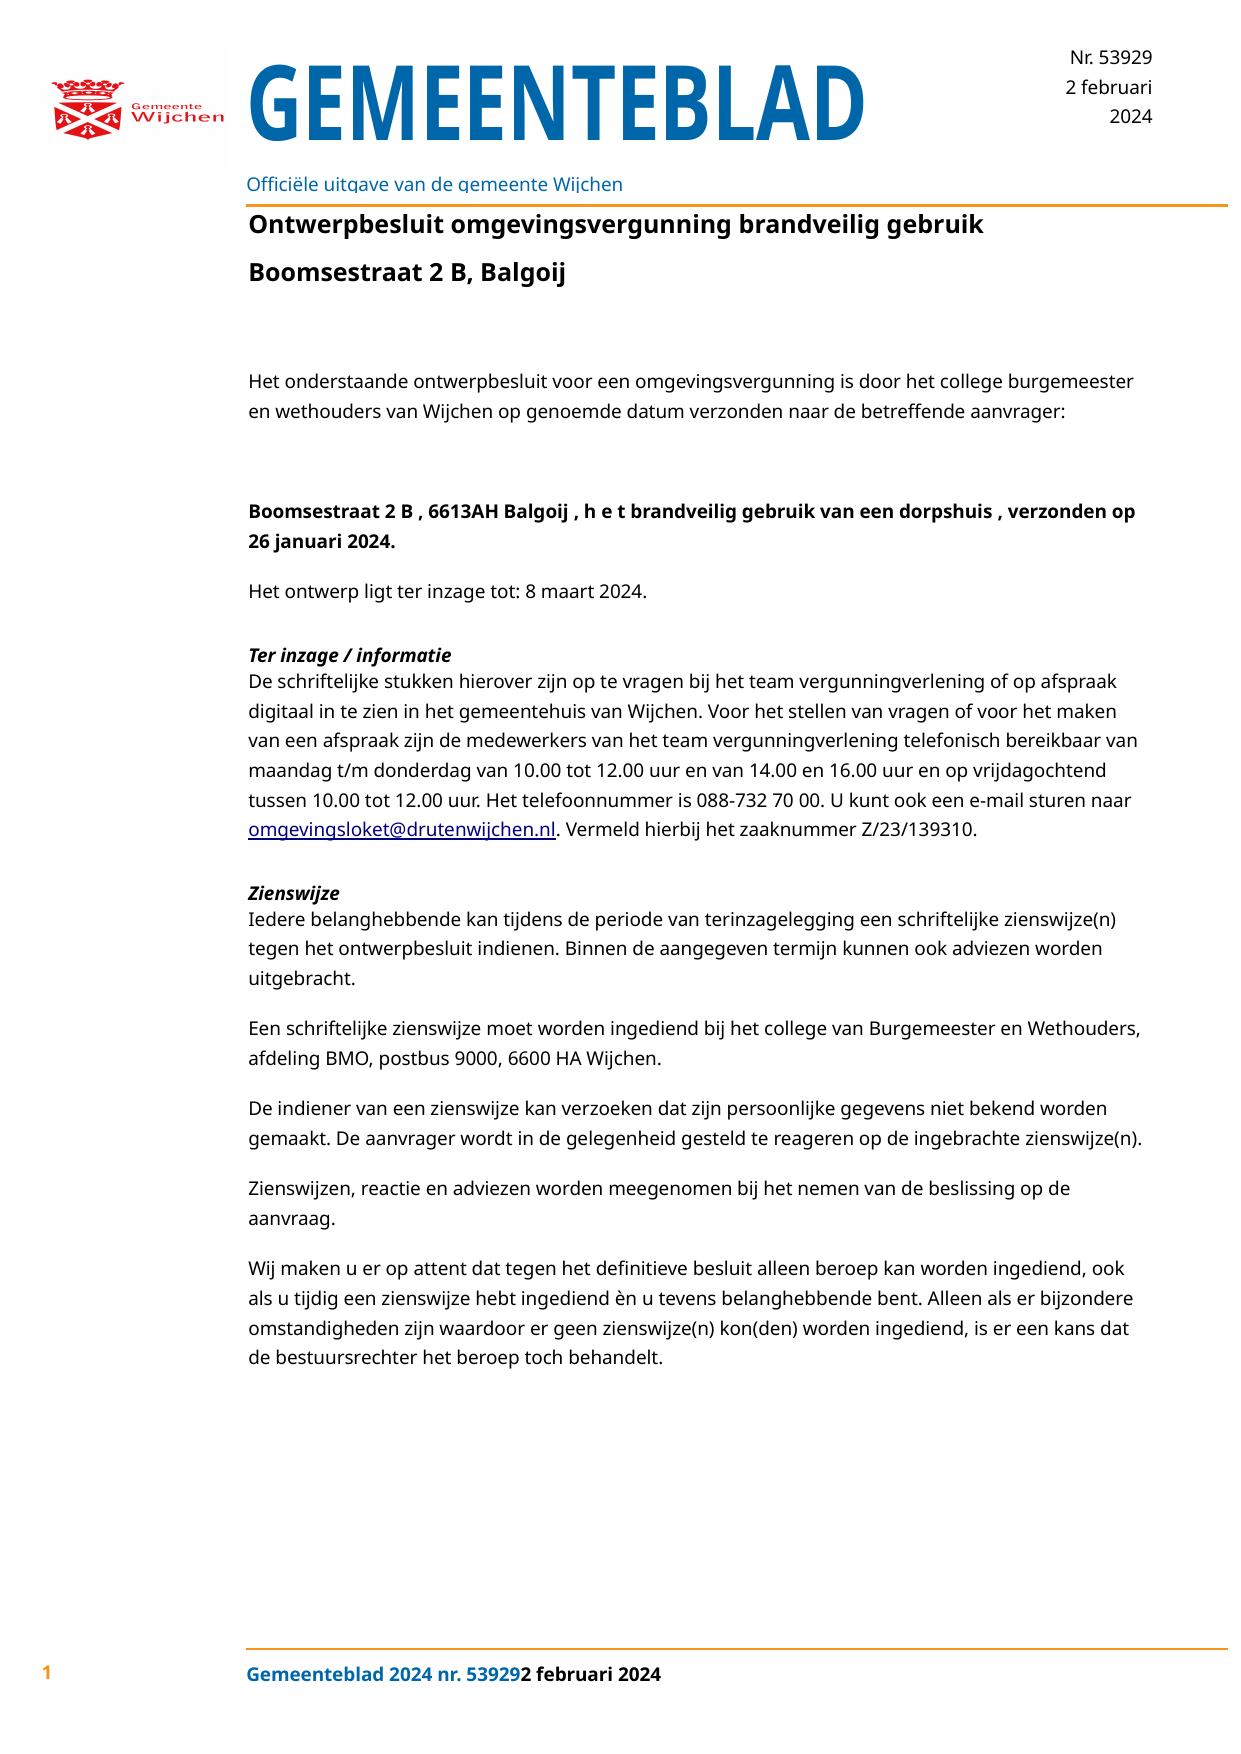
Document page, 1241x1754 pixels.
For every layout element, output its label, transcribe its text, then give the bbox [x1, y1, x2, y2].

text Het onderstaande ontwerpbesluit voor een omgevingsvergunning is door het college burgemeester en wethouders van Wijchen op genoemde datum verzonden naar de betreffende aanvrager: [248, 368, 1152, 424]
text Het ontwerp ligt ter inzage tot: 8 maart 2024. [248, 579, 1152, 604]
text Ter inzage / informatie [248, 643, 1152, 668]
text De indiener van een zienswijze kan verzoeken dat zijn persoonlijke gegevens niet bekend worden gemaakt. De aanvrager wordt in de gelegenheid gesteld te reageren op de ingebrachte zienswijze(n). [248, 1096, 1152, 1151]
text Wij maken u er op attent dat tegen het definitieve besluit alleen beroep kan worden ingediend, ook als u tijdig een zienswijze hebt ingediend èn u tevens belanghebbende bent. Alleen als er bijzondere omstandigheden zijn waardoor er geen zienswijze(n) kon(den) worden ingediend, is er een kans dat de bestuursrechter het beroep toch behandelt. [248, 1256, 1152, 1370]
text De schriftelijke stukken hierover zijn op te vragen bij het team vergunningverlening of op afspraak digitaal in te zien in het gemeentehuis van Wijchen. Voor het stellen van vragen of voor het maken van een afspraak zijn de medewerkers van het team vergunningverlening telefonisch bereikbaar van maandag t/m donderdag van 10.00 tot 12.00 uur en van 14.00 en 16.00 uur en op vrijdagochtend tussen 10.00 tot 12.00 uur. Het telefoonnummer is 088-732 70 00. U kunt ook een e-mail sturen naar omgevingsloket@drutenwijchen.nl. Vermeld hierbij het zaaknummer Z/23/139310. [248, 668, 1152, 842]
text Zienswijzen, reactie en adviezen worden meegenomen bij het nemen van de beslissing op de aanvraag. [248, 1176, 1152, 1231]
text Een schriftelijke zienswijze moet worden ingediend bij het college van Burgemeester en Wethouders, afdeling BMO, postbus 9000, 6600 HA Wijchen. [248, 1016, 1152, 1071]
text Boomsestraat 2 B , 6613AH Balgoij , h e t brandveilig gebruik van een dorpshuis , verzonden op 26 januari 2024. [248, 499, 1152, 554]
text Iedere belanghebbende kan tijdens de periode van terinzagelegging een schriftelijke zienswijze(n) tegen het ontwerpbesluit indienen. Binnen de aangegeven termijn kunnen ook adviezen worden uitgebracht. [248, 906, 1152, 991]
text Ontwerpbesluit omgevingsvergunning brandveilig gebruik Boomsestraat 2 B, Balgoij [248, 207, 1152, 288]
picture [41, 47, 231, 172]
text Zienswijze [248, 880, 1152, 906]
